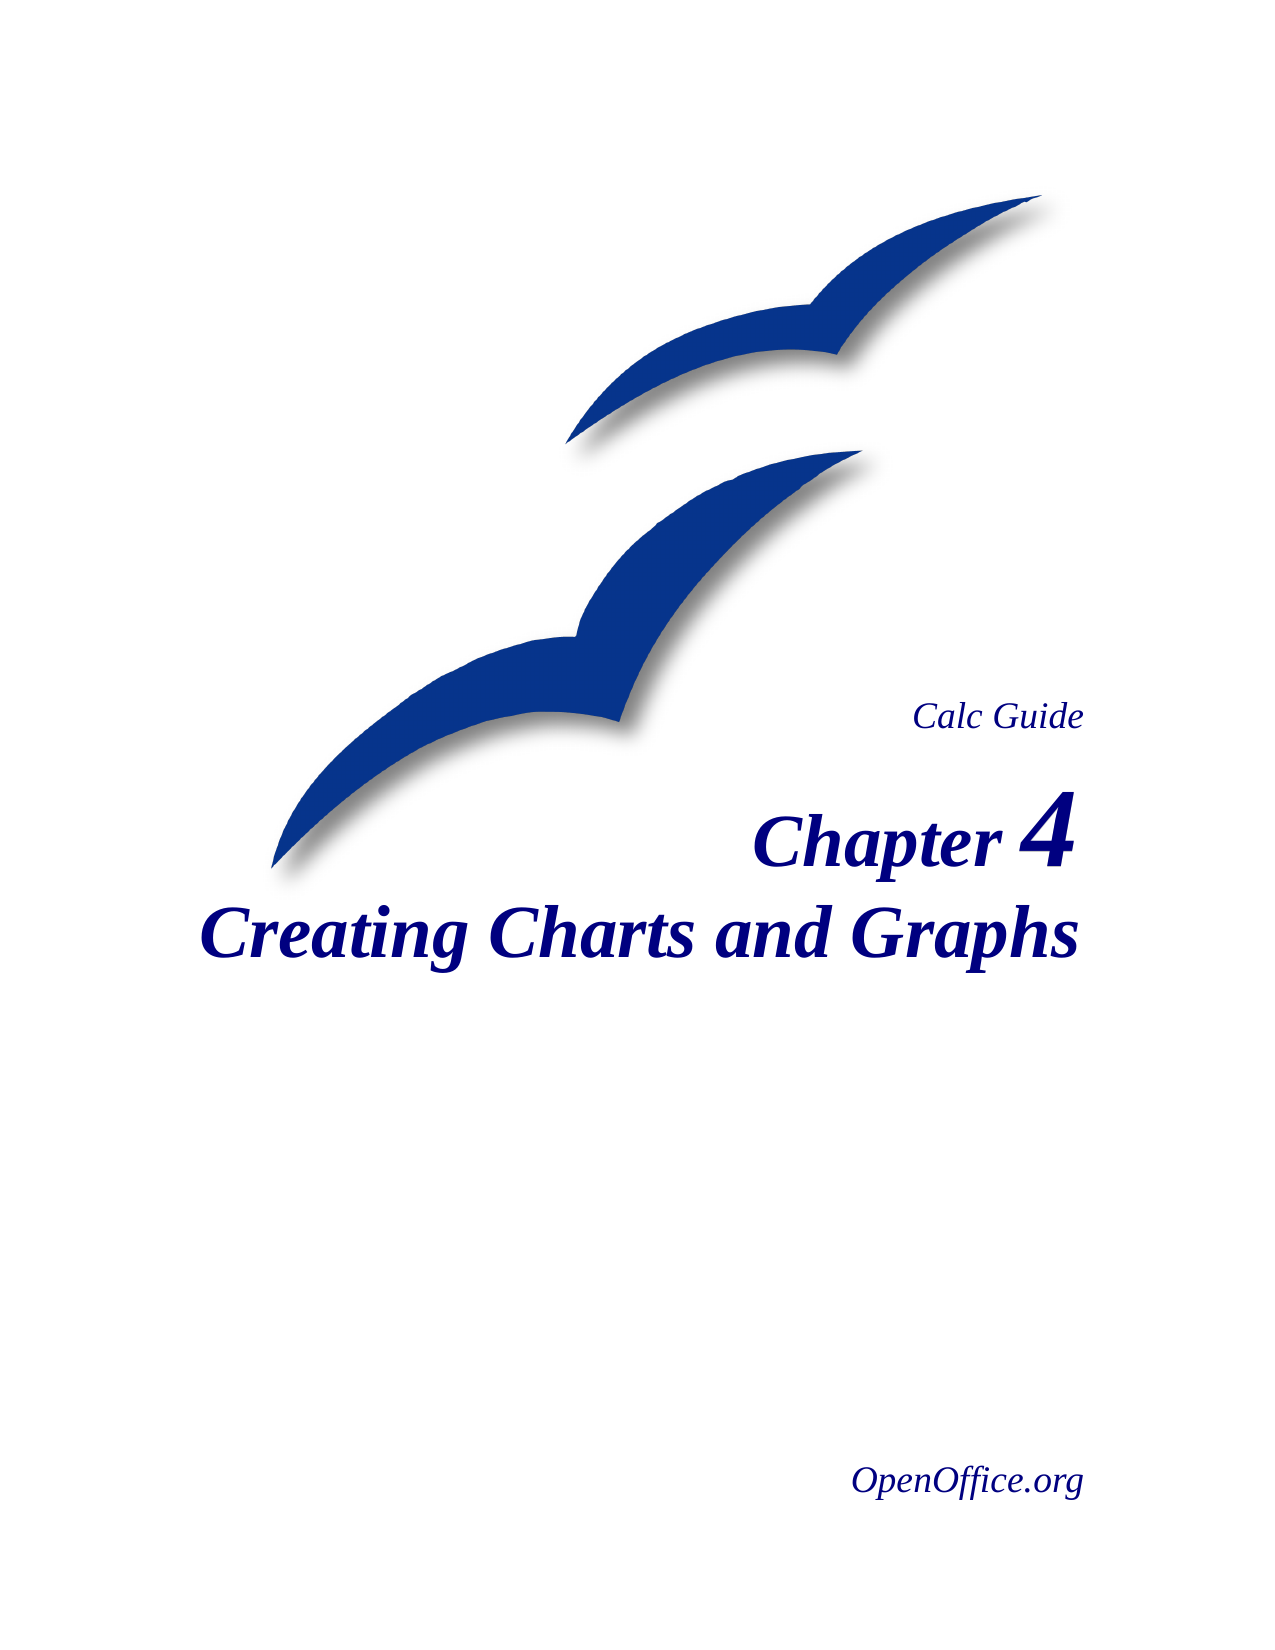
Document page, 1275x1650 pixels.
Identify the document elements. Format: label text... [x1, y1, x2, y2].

subtitle Chapter 4 Creating Charts and Graphs [128, 766, 1087, 974]
picture [256, 180, 1084, 910]
text Calc Guide [187, 695, 256, 737]
